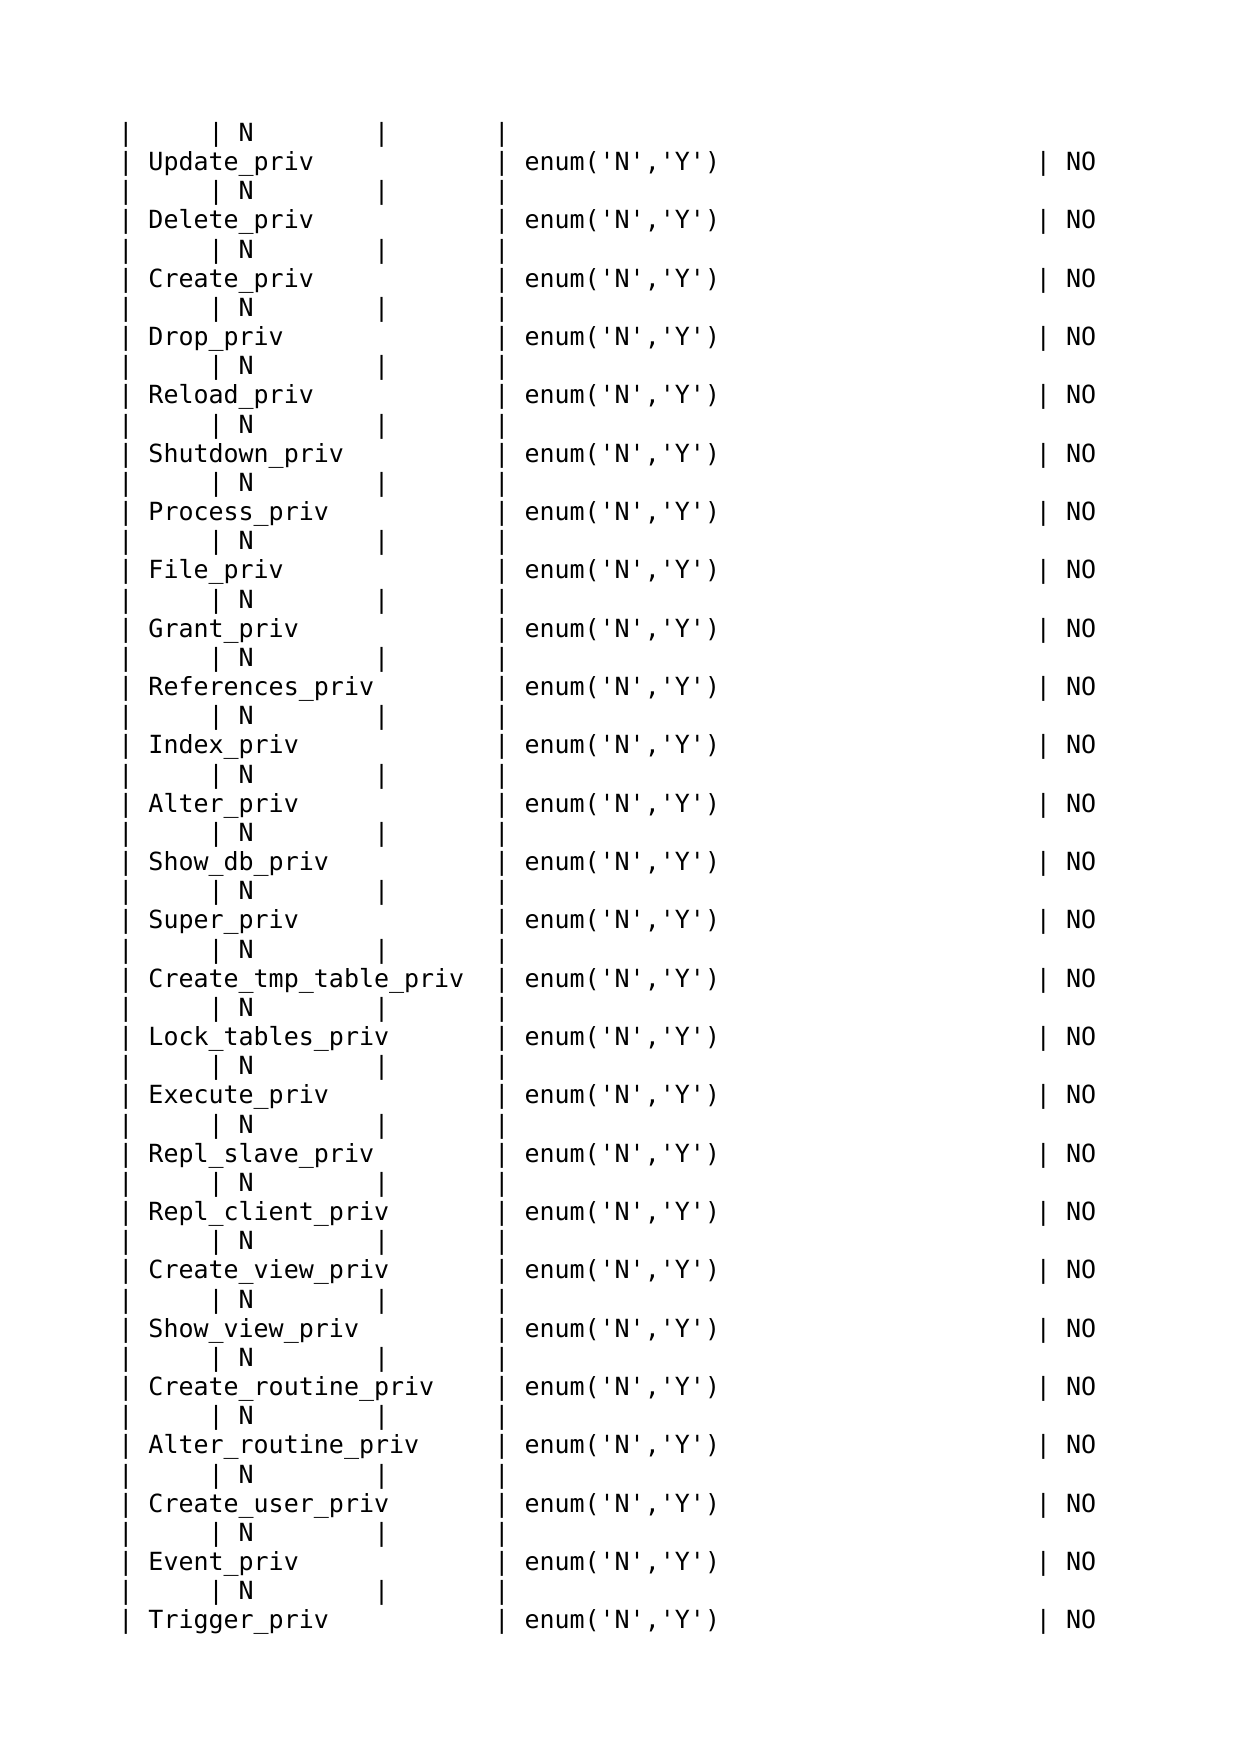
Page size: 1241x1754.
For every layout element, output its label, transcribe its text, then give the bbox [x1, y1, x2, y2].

text | | N | | | Update_priv | enum('N','Y') | NO | | N | | | Delete_priv | enum('N','Y') | NO | | N | | | Create_priv | enum('N','Y') | NO | | N | | | Drop_priv | enum('N','Y') | NO | | N | | | Reload_priv | enum('N','Y') | NO | | N | | | Shutdown_priv | enum('N','Y') | NO | | N | | | Process_priv | enum('N','Y') | NO | | N | | | File_priv | enum('N','Y') | NO | | N | | | Grant_priv | enum('N','Y') | NO | | N | | | References_priv | enum('N','Y') | NO | | N | | | Index_priv | enum('N','Y') | NO | | N | | | Alter_priv | enum('N','Y') | NO | | N | | | Show_db_priv | enum('N','Y') | NO | | N | | | Super_priv | enum('N','Y') | NO | | N | | | Create_tmp_table_priv | enum('N','Y') | NO | | N | | | Lock_tables_priv | enum('N','Y') | NO | | N | | | Execute_priv | enum('N','Y') | NO | | N | | | Repl_slave_priv | enum('N','Y') | NO | | N | | | Repl_client_priv | enum('N','Y') | NO | | N | | | Create_view_priv | enum('N','Y') | NO | | N | | | Show_view_priv | enum('N','Y') | NO | | N | | | Create_routine_priv | enum('N','Y') | NO | | N | | | Alter_routine_priv | enum('N','Y') | NO | | N | | | Create_user_priv | enum('N','Y') | NO | | N | | | Event_priv | enum('N','Y') | NO | | N | | | Trigger_priv | enum('N','Y') | NO [118, 118, 1122, 1635]
